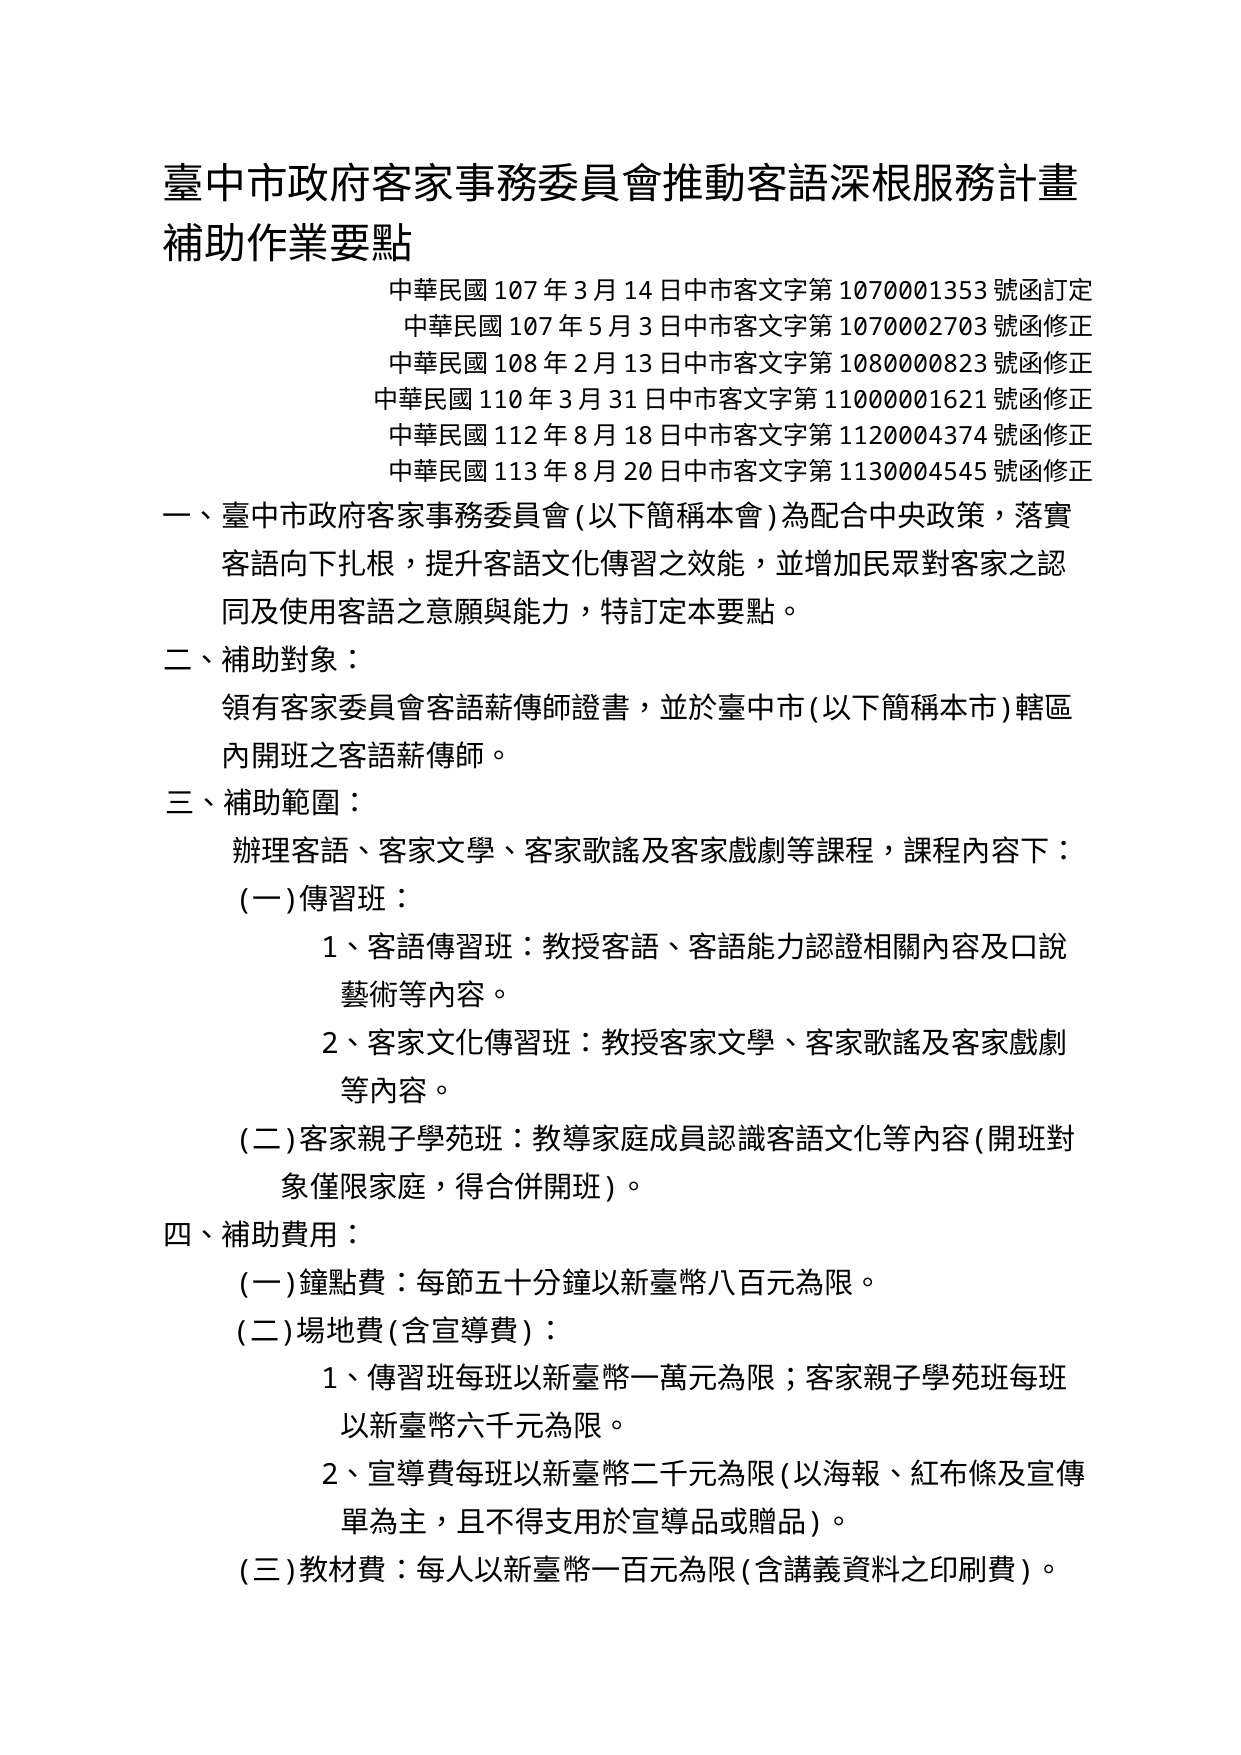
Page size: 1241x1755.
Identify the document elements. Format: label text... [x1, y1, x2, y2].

text (一)傳習班： [148, 871, 1093, 919]
text (二)場地費(含宣導費)： [162, 1303, 1093, 1351]
text 中華民國107年3月14日中市客文字第1070001353號函訂定 [162, 271, 1093, 307]
text (二)客家親子學苑班：教導家庭成員認識客語文化等內容(開班對象僅限家庭，得合併開班)。 [148, 1111, 1093, 1207]
text 臺中市政府客家事務委員會推動客語深根服務計畫補助作業要點 [162, 150, 1093, 271]
text 三、補助範圍： [165, 776, 1093, 823]
text 1、客語傳習班：教授客語、客語能力認證相關內容及口說藝術等內容。 [163, 919, 1093, 1015]
text (一)鐘點費：每節五十分鐘以新臺幣八百元為限。 [148, 1255, 1093, 1303]
text 2、客家文化傳習班：教授客家文學、客家歌謠及客家戲劇等內容。 [163, 1015, 1093, 1111]
text 中華民國107年5月3日中市客文字第1070002703號函修正 [162, 307, 1093, 343]
text 辦理客語、客家文學、客家歌謠及客家戲劇等課程，課程內容下： [180, 823, 1093, 871]
text (三)教材費：每人以新臺幣一百元為限(含講義資料之印刷費)。 [148, 1542, 1093, 1590]
text 四、補助費用： [163, 1207, 1093, 1255]
text 1、傳習班每班以新臺幣一萬元為限；客家親子學苑班每班以新臺幣六千元為限。 [163, 1351, 1093, 1446]
text 中華民國112年8月18日中市客文字第1120004374號函修正 [162, 416, 1093, 452]
text 二、補助對象： [163, 632, 1093, 680]
text 中華民國110年3月31日中市客文字第11000001621號函修正 [162, 379, 1093, 416]
text 中華民國108年2月13日中市客文字第1080000823號函修正 [162, 343, 1093, 379]
text 中華民國113年8月20日中市客文字第1130004545號函修正 [162, 452, 1093, 488]
text 2、宣導費每班以新臺幣二千元為限(以海報、紅布條及宣傳單為主，且不得支用於宣導品或贈品)。 [163, 1446, 1093, 1542]
text 一、臺中市政府客家事務委員會(以下簡稱本會)為配合中央政策，落實客語向下扎根，提升客語文化傳習之效能，並增加民眾對客家之認同及使用客語之意願與能力，特訂定本要點。 [162, 488, 1093, 632]
text 領有客家委員會客語薪傳師證書，並於臺中市(以下簡稱本市)轄區內開班之客語薪傳師。 [222, 680, 1093, 776]
